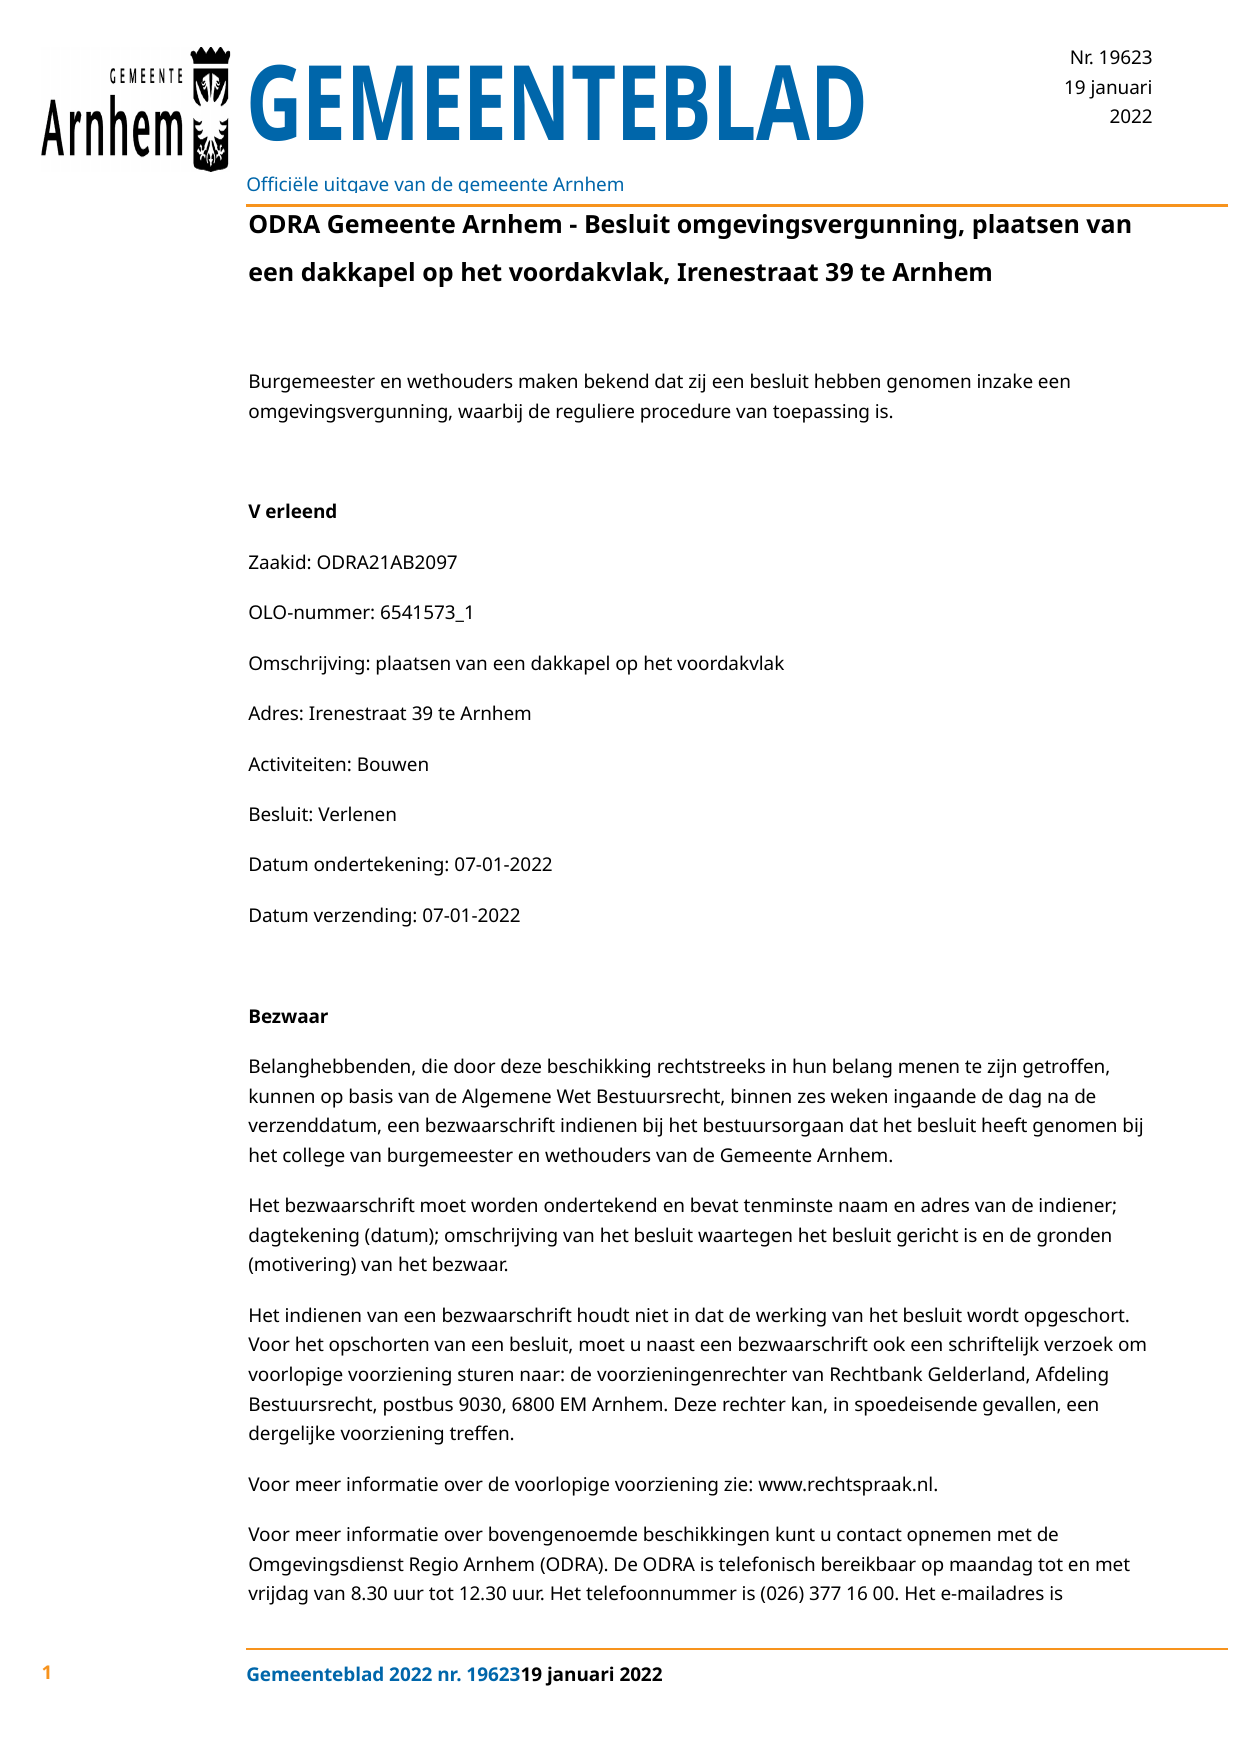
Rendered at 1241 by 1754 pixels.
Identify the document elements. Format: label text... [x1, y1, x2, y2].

text Voor meer informatie over bovengenoemde beschikkingen kunt u contact opnemen met de Omgevingsdienst Regio Arnhem (ODRA). De ODRA is telefonisch bereikbaar op maandag tot en met vrijdag van 8.30 uur tot 12.30 uur. Het telefoonnummer is (026) 377 16 00. Het e-mailadres is [248, 1521, 1152, 1606]
text Besluit: Verlenen [248, 801, 1152, 827]
text Adres: Irenestraat 39 te Arnhem [248, 700, 1152, 726]
text Omschrijving: plaatsen van een dakkapel op het voordakvlak [248, 650, 1152, 676]
text V erleend [248, 499, 1152, 524]
text Voor meer informatie over de voorlopige voorziening zie: www.rechtspraak.nl. [248, 1471, 1152, 1497]
text ODRA Gemeente Arnhem - Besluit omgevingsvergunning, plaatsen van een dakkapel op het voordakvlak, Irenestraat 39 te Arnhem [248, 207, 1152, 288]
text Datum verzending: 07-01-2022 [248, 902, 1152, 928]
text Burgemeester en wethouders maken bekend dat zij een besluit hebben genomen inzake een omgevingsvergunning, waarbij de reguliere procedure van toepassing is. [248, 368, 1152, 424]
text Activiteiten: Bouwen [248, 751, 1152, 777]
picture [41, 47, 231, 172]
text Bezwaar [248, 1003, 1152, 1029]
text Datum ondertekening: 07-01-2022 [248, 852, 1152, 877]
text Het bezwaarschrift moet worden ondertekend en bevat tenminste naam en adres van de indiener; dagtekening (datum); omschrijving van het besluit waartegen het besluit gericht is en de gronden (motivering) van het bezwaar. [248, 1192, 1152, 1277]
text OLO-nummer: 6541573_1 [248, 599, 1152, 625]
text Belanghebbenden, die door deze beschikking rechtstreeks in hun belang menen te zijn getroffen, kunnen op basis van de Algemene Wet Bestuursrecht, binnen zes weken ingaande de dag na de verzenddatum, een bezwaarschrift indienen bij het bestuursorgaan dat het besluit heeft genomen bij het college van burgemeester en wethouders van de Gemeente Arnhem. [248, 1053, 1152, 1168]
text Het indienen van een bezwaarschrift houdt niet in dat de werking van het besluit wordt opgeschort. Voor het opschorten van een besluit, moet u naast een bezwaarschrift ook een schriftelijk verzoek om voorlopige voorziening sturen naar: de voorzieningenrechter van Rechtbank Gelderland, Afdeling Bestuursrecht, postbus 9030, 6800 EM Arnhem. Deze rechter kan, in spoedeisende gevallen, een dergelijke voorziening treffen. [248, 1302, 1152, 1446]
text Zaakid: ODRA21AB2097 [248, 549, 1152, 575]
